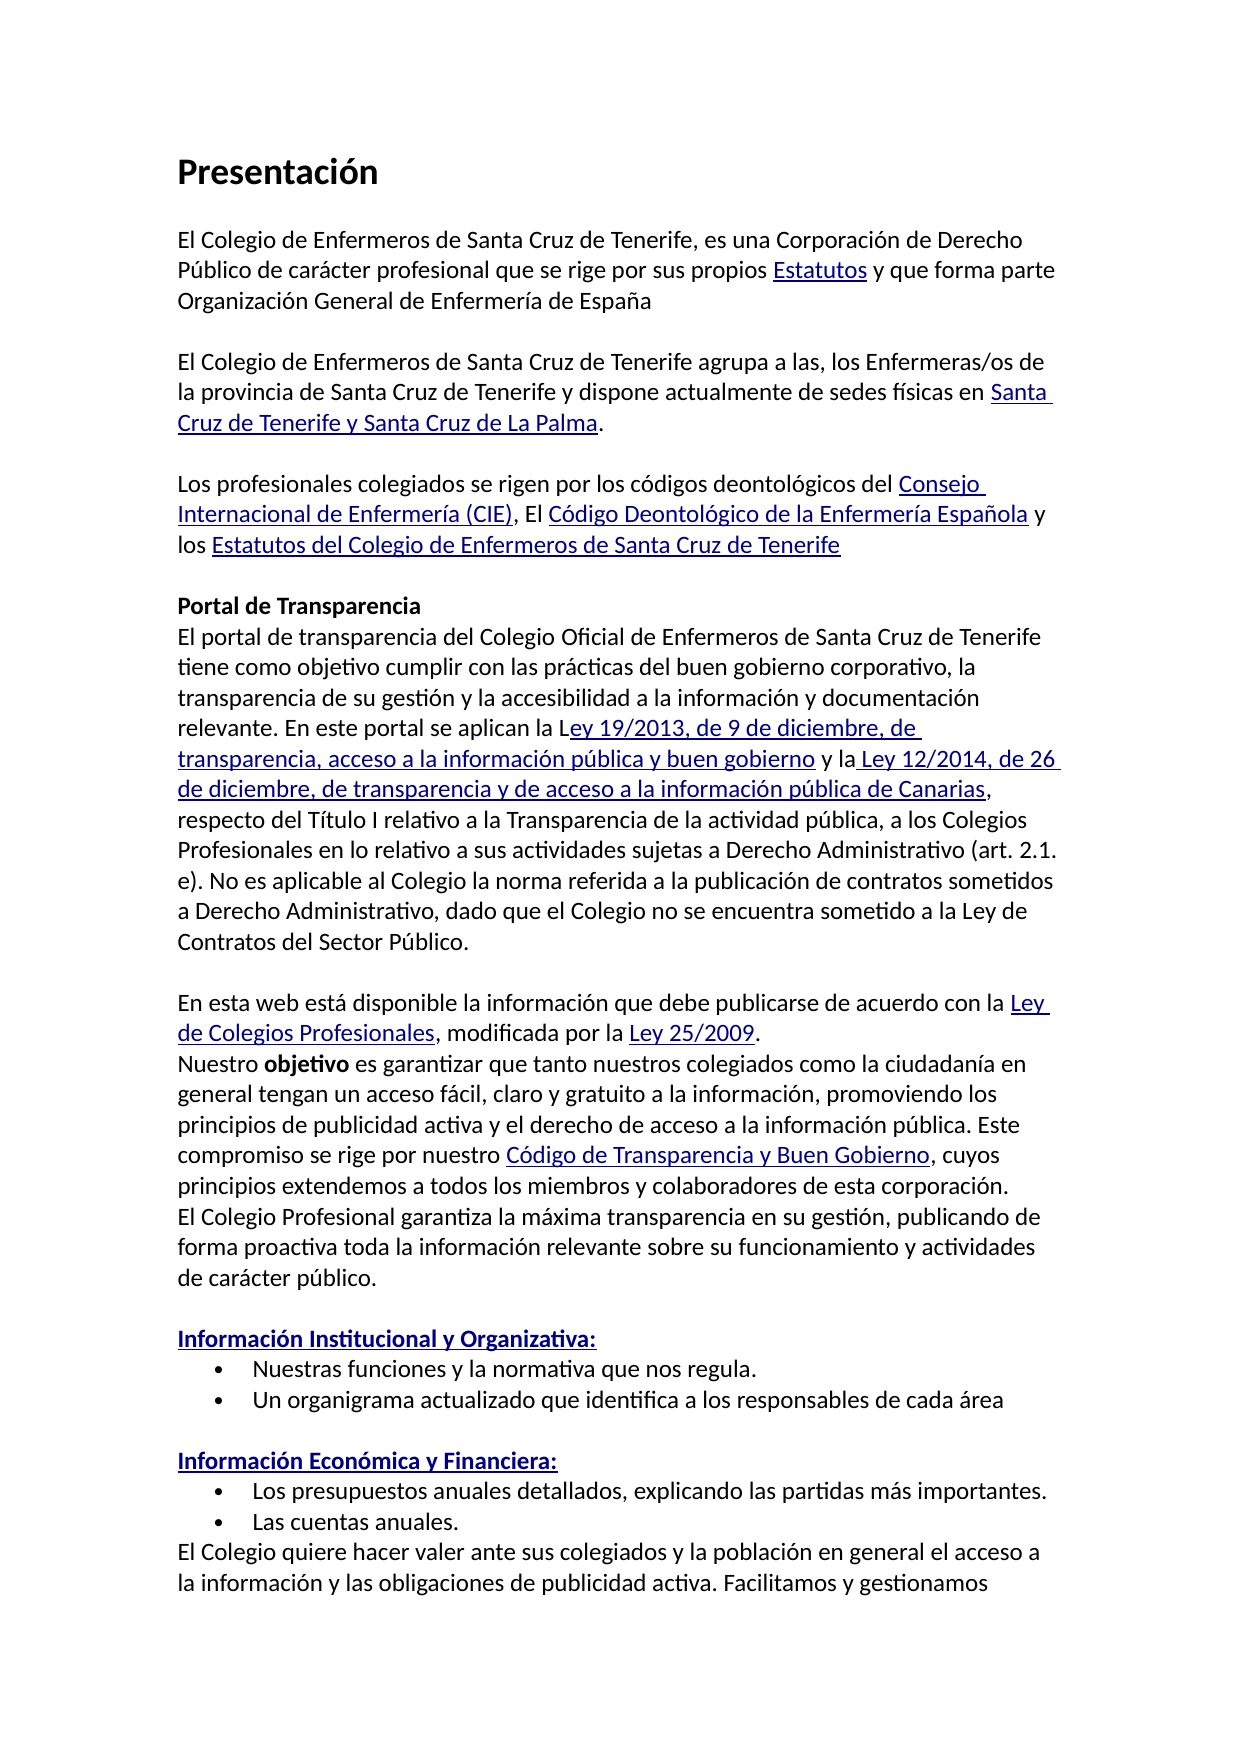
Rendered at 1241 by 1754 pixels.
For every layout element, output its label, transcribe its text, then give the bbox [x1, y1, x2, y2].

text El Colegio Profesional garantiza la máxima transparencia en su gestión, publicando de forma proactiva toda la información relevante sobre su funcionamiento y actividades de carácter público. [177, 1201, 1063, 1292]
text Información Económica y Financiera: [177, 1445, 1063, 1475]
list Los presupuestos anuales detallados, explicando las partidas más importantes. [215, 1475, 1063, 1506]
text El Colegio de Enfermeros de Santa Cruz de Tenerife, es una Corporación de Derecho Público de carácter profesional que se rige por sus propios Estatutos y que forma parte Organización General de Enfermería de España El Colegio de Enfermeros de Santa Cruz de Tenerife agrupa a las, los Enfermeras/os de la provincia de Santa Cruz de Tenerife y dispone actualmente de sedes físicas en Santa Cruz de Tenerife y Santa Cruz de La Palma. Los profesionales colegiados se rigen por los códigos deontológicos del Consejo Internacional de Enfermería (CIE), El Código Deontológico de la Enfermería Española y los Estatutos del Colegio de Enfermeros de Santa Cruz de Tenerife [177, 224, 1063, 560]
list Nuestras funciones y la normativa que nos regula. [215, 1353, 1063, 1384]
text El portal de transparencia del Colegio Oficial de Enfermeros de Santa Cruz de Tenerife tiene como objetivo cumplir con las prácticas del buen gobierno corporativo, la transparencia de su gestión y la accesibilidad a la información y documentación relevante. En este portal se aplican la Ley 19/2013, de 9 de diciembre, de transparencia, acceso a la información pública y buen gobierno y la Ley 12/2014, de 26 de diciembre, de transparencia y de acceso a la información pública de Canarias, respecto del Título I relativo a la Transparencia de la actividad pública, a los Colegios Profesionales en lo relativo a sus actividades sujetas a Derecho Administrativo (art. 2.1. e). No es aplicable al Colegio la norma referida a la publicación de contratos sometidos a Derecho Administrativo, dado que el Colegio no se encuentra sometido a la Ley de Contratos del Sector Público. En esta web está disponible la información que debe publicarse de acuerdo con la Ley de Colegios Profesionales, modificada por la Ley 25/2009. [177, 621, 1063, 1048]
text Información Institucional y Organizativa: [177, 1323, 1063, 1353]
text Nuestro objetivo es garantizar que tanto nuestros colegiados como la ciudadanía en general tengan un acceso fácil, claro y gratuito a la información, promoviendo los principios de publicidad activa y el derecho de acceso a la información pública. Este compromiso se rige por nuestro Código de Transparencia y Buen Gobierno, cuyos principios extendemos a todos los miembros y colaboradores de esta corporación. [177, 1048, 1063, 1201]
list Las cuentas anuales. [215, 1506, 1063, 1536]
text El Colegio quiere hacer valer ante sus colegiados y la población en general el acceso a la información y las obligaciones de publicidad activa. Facilitamos y gestionamos [177, 1536, 1063, 1597]
text Presentación [177, 148, 1063, 193]
text Portal de Transparencia [177, 590, 1063, 621]
list Un organigrama actualizado que identifica a los responsables de cada área [215, 1384, 1063, 1414]
